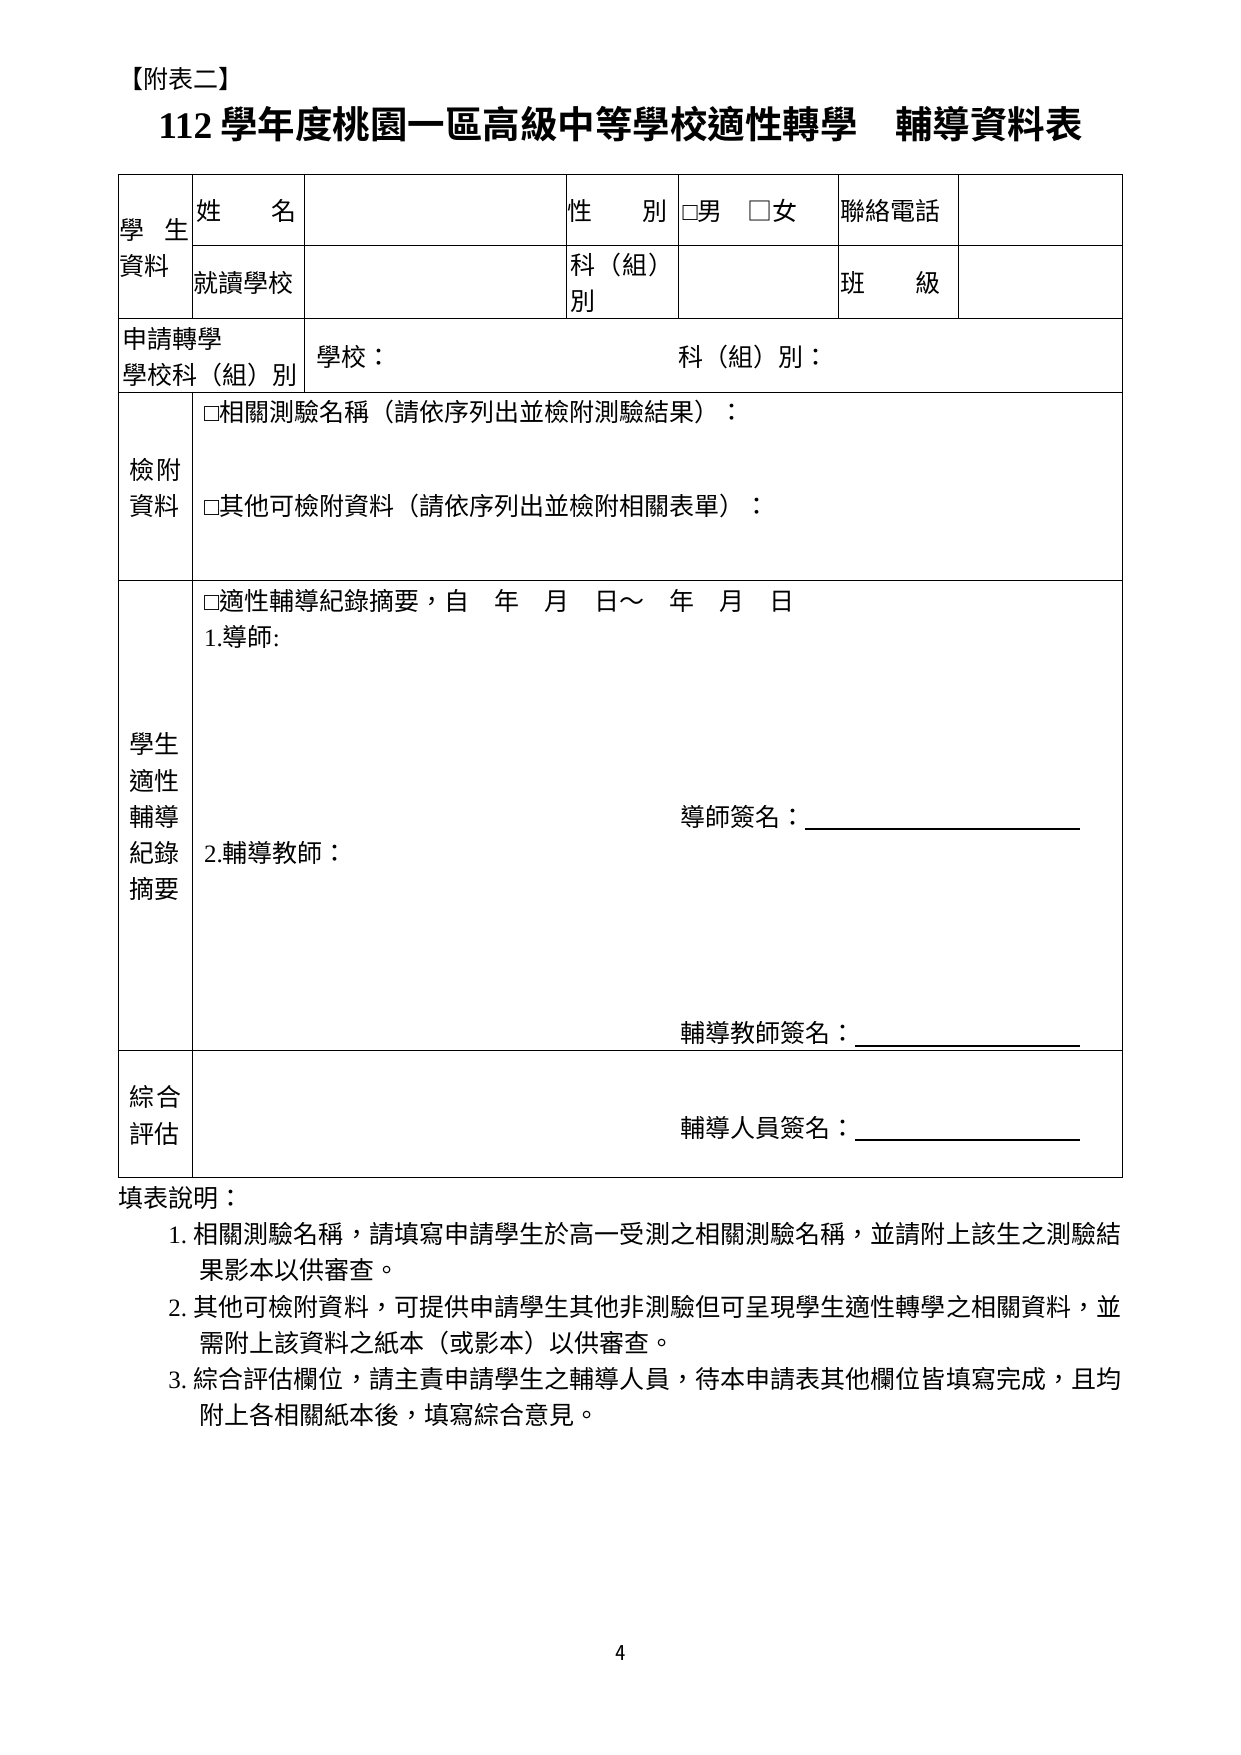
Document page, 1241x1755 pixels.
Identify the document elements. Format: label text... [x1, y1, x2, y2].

text 【附表二】 [118, 59, 1122, 95]
table_cell □適性輔導紀錄摘要，自 年 月 日～ 年 月 日 1.導師: 導師簽名： 2.輔導教師： 輔導教師簽名： [193, 581, 1122, 1050]
text 填表說明： [118, 1178, 1122, 1214]
table_cell [679, 246, 838, 318]
table_cell [959, 246, 1122, 318]
text 2. 其他可檢附資料，可提供申請學生其他非測驗但可呈現學生適性轉學之相關資料，並需附上該資料之紙本（或影本）以供審查。 [168, 1287, 1122, 1359]
table_header 聯絡電話 [839, 175, 958, 244]
text 112學年度桃園一區高級中等學校適性轉學 輔導資料表 [118, 95, 1122, 149]
table_cell 申請轉學 學校科（組）別 [119, 319, 304, 392]
table_cell 輔導人員簽名： [193, 1051, 1122, 1177]
table_cell 科（組）別 [567, 246, 678, 318]
table_cell 綜合評估 [119, 1051, 192, 1177]
text 3. 綜合評估欄位，請主責申請學生之輔導人員，待本申請表其他欄位皆填寫完成，且均附上各相關紙本後，填寫綜合意見。 [168, 1359, 1122, 1432]
table_cell 就讀學校 [193, 246, 304, 318]
table_header □男 □女 [679, 175, 838, 244]
table_header 學生資料 [119, 175, 192, 318]
table_cell 學生 適性 輔導 紀錄 摘要 [119, 581, 192, 1050]
table_header [305, 175, 566, 244]
table_header 性 別 [567, 175, 678, 244]
text 1. 相關測驗名稱，請填寫申請學生於高一受測之相關測驗名稱，並請附上該生之測驗結果影本以供審查。 [168, 1214, 1122, 1287]
table_cell 檢附資料 [119, 393, 192, 580]
table_cell 學校： 科（組）別： [305, 319, 1122, 392]
table_cell [305, 246, 566, 318]
table_cell □相關測驗名稱（請依序列出並檢附測驗結果）： □其他可檢附資料（請依序列出並檢附相關表單）： [193, 393, 1122, 580]
table_cell 班 級 [839, 246, 958, 318]
table_header [959, 175, 1122, 244]
table_header 姓 名 [193, 175, 304, 244]
